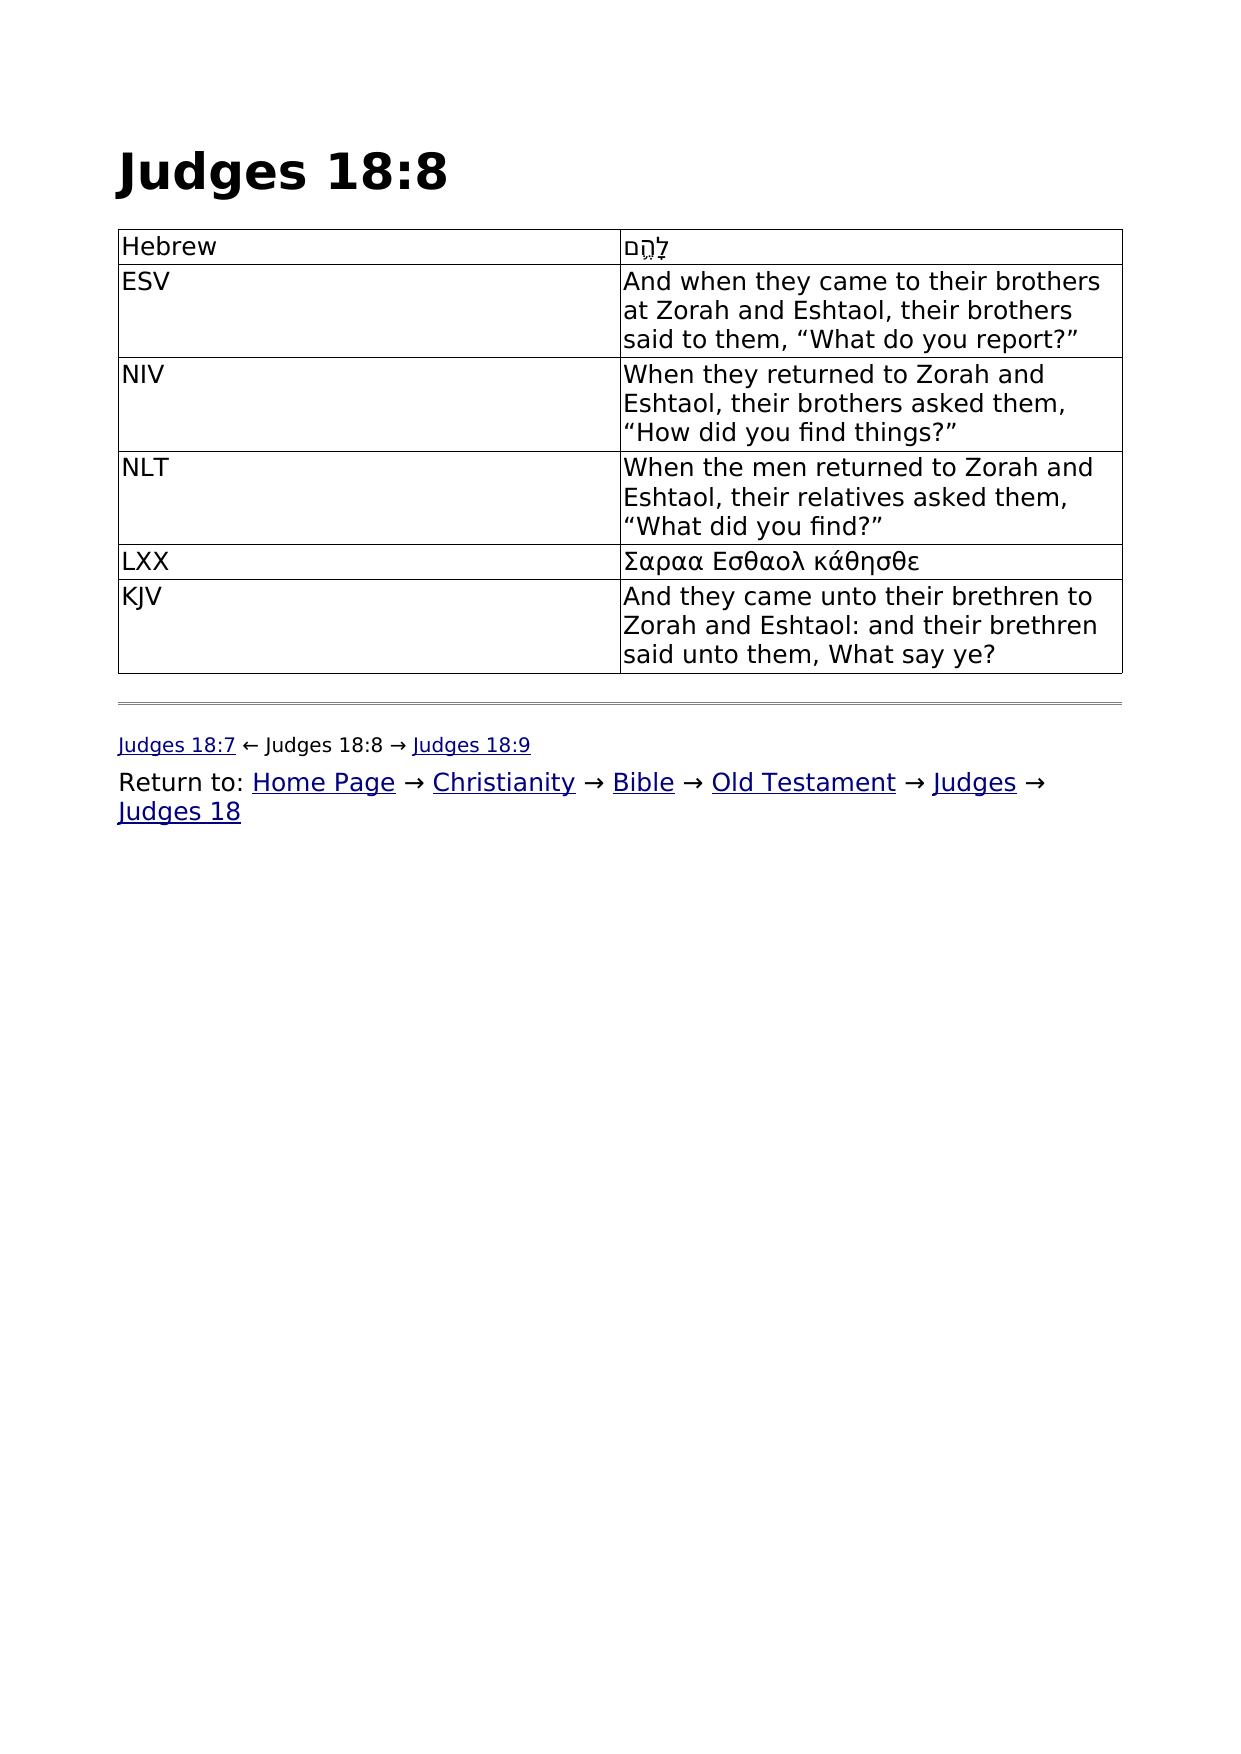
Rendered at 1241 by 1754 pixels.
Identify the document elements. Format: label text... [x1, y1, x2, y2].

table_cell When they returned to Zorah and Eshtaol, their brothers asked them, “How did you find things?” [621, 358, 1122, 451]
table_cell ESV [119, 265, 620, 357]
table_cell LXX [119, 545, 620, 579]
table_cell When the men returned to Zorah and Eshtaol, their relatives asked them, “What did you find?” [621, 452, 1122, 544]
table_cell Σαραα Εσθαολ κάθησθε [621, 545, 1122, 579]
table_cell KJV [119, 580, 620, 673]
table_cell And when they came to their brothers at Zorah and Eshtaol, their brothers said to them, “What do you report?” [621, 265, 1122, 357]
table_header Hebrew [119, 230, 620, 264]
table_cell And they came unto their brethren to Zorah and Eshtaol: and their brethren said unto them, What say ye? [621, 580, 1122, 673]
table_header לָהֶ֛ם [621, 230, 1122, 264]
table_cell NLT [119, 452, 620, 544]
table_cell NIV [119, 358, 620, 451]
text Return to: Home Page → Christianity → Bible → Old Testament → Judges → Judges 18 [118, 768, 1122, 826]
subtitle Judges 18:8 [118, 143, 1122, 201]
text Judges 18:7 ← Judges 18:8 → Judges 18:9 [118, 734, 1122, 768]
